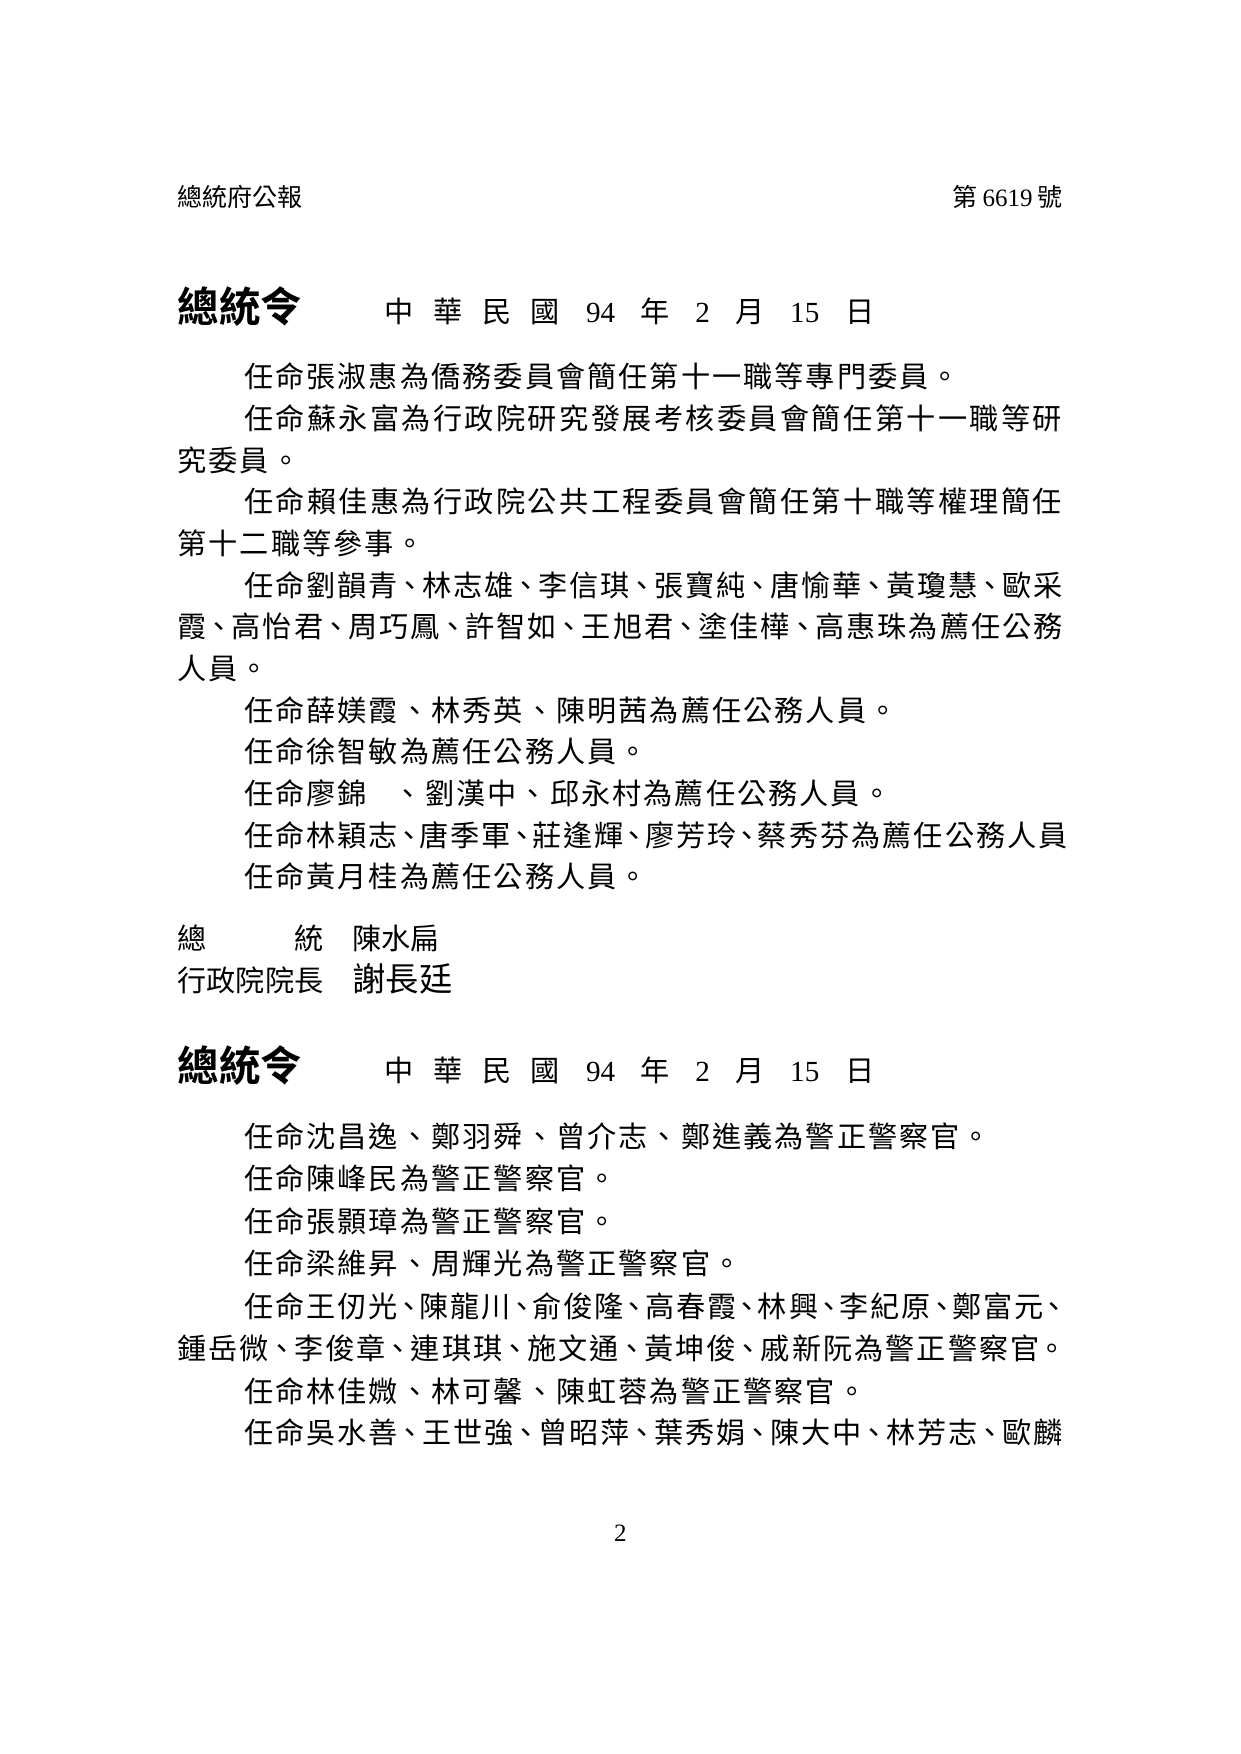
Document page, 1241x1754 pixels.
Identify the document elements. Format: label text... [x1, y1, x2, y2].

text 任命張淑惠為僑務委員會簡任第十一職等專門委員。 [177, 354, 1063, 396]
table_header 中華民國94年2月15日 [381, 1025, 877, 1113]
text 任命劉韻青、林志雄、李信琪、張寶純、唐愉華、黃瓊慧、歐采霞、高怡君、周巧鳳、許智如、王旭君、塗佳樺、高惠珠為薦任公務人員。 [177, 563, 1063, 688]
text 任命吳水善、王世強、曾昭萍、葉秀娟、陳大中、林芳志、歐麟 [177, 1411, 1063, 1452]
text 任命沈昌逸、鄭羽舜、曾介志、鄭進義為警正警察官。 [177, 1113, 1063, 1156]
text 任命賴佳惠為行政院公共工程委員會簡任第十職等權理簡任第十二職等參事。 [177, 479, 1063, 563]
text 任命林穎志、唐季軍、莊逢輝、廖芳玲、蔡秀芬為薦任公務人員。 [177, 813, 1063, 854]
text 任命張顥璋為警正警察官。 [177, 1198, 1063, 1241]
table_header 中華民國94年2月15日 [381, 266, 877, 354]
text 任命黃月桂為薦任公務人員。 [177, 854, 1063, 896]
text 任命王仞光、陳龍川、俞俊隆、高春霞、林興、李紀原、鄭富元、鍾岳微、李俊章、連琪琪、施文通、黃坤俊、戚新阮為警正警察官。 [177, 1283, 1063, 1368]
text 任命徐智敏為薦任公務人員。 [177, 729, 1063, 771]
text 任命薛媄霞、林秀英、陳明茜為薦任公務人員。 [177, 688, 1063, 729]
table_header 總統令 [174, 266, 381, 354]
text 任命廖錦、劉漢中、邱永村為薦任公務人員。 [177, 771, 1063, 813]
text 任命陳峰民為警正警察官。 [177, 1156, 1063, 1198]
text 任命梁維昇、周輝光為警正警察官。 [177, 1241, 1063, 1283]
text 行政院院長 謝長廷 [177, 958, 1063, 999]
text 總 統 陳水扁 [177, 916, 1063, 958]
text 任命林佳媺、林可馨、陳虹蓉為警正警察官。 [177, 1368, 1063, 1411]
text 任命蘇永富為行政院研究發展考核委員會簡任第十一職等研究委員。 [177, 396, 1063, 479]
table_header 總統令 [174, 1025, 381, 1113]
